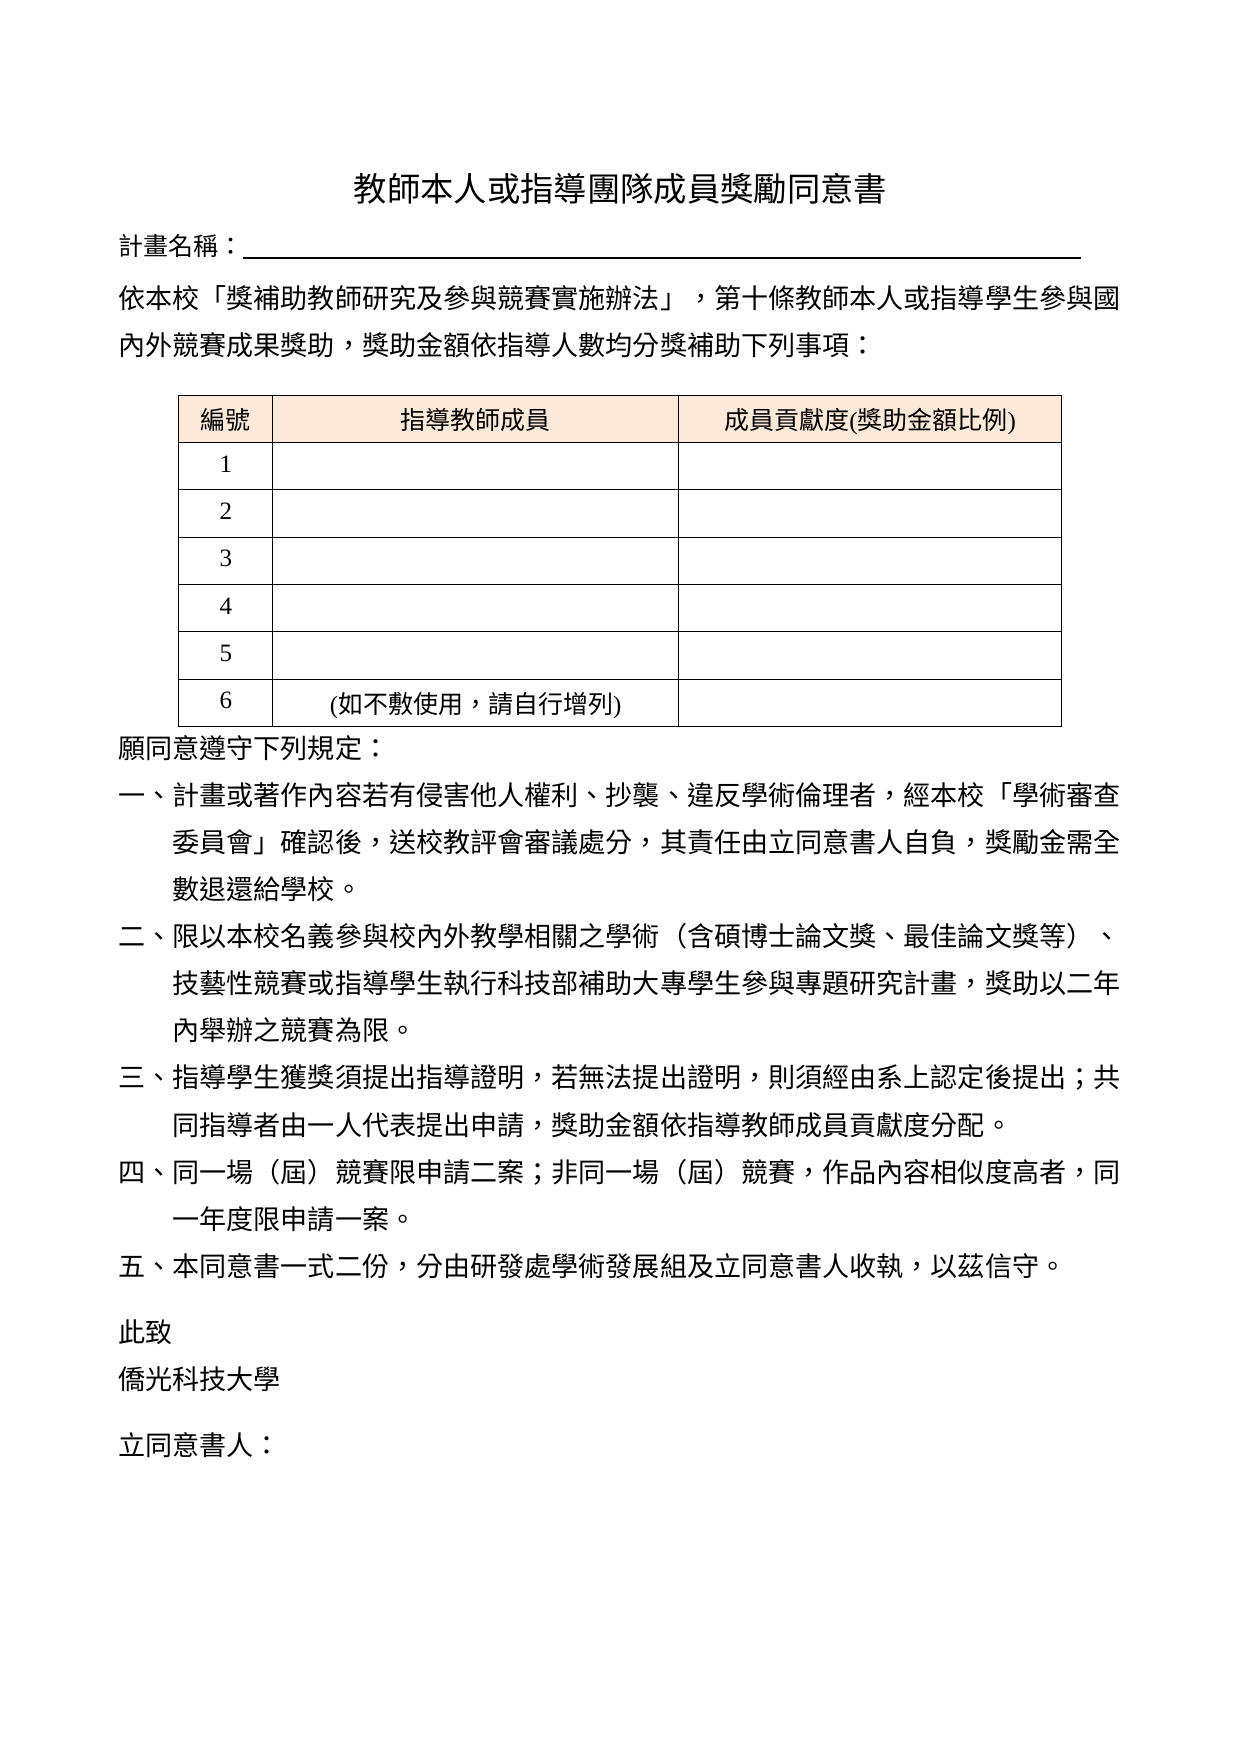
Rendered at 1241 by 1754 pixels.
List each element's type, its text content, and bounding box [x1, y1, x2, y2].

text 二、限以本校名義參與校內外教學相關之學術（含碩博士論文獎、最佳論文獎等）、技藝性競賽或指導學生執行科技部補助大專學生參與專題研究計畫，獎助以二年內舉辦之競賽為限。 [118, 915, 1122, 1048]
table_cell 1 [179, 443, 272, 489]
table_cell [679, 538, 1061, 584]
table_cell [679, 585, 1061, 631]
table_cell 6 [179, 680, 272, 726]
table_cell 5 [179, 632, 272, 678]
text 立同意書人： [118, 1423, 1122, 1463]
text 願同意遵守下列規定： [118, 727, 1122, 766]
table_cell [679, 490, 1061, 537]
table_cell [679, 443, 1061, 489]
table_cell [679, 632, 1061, 678]
table_cell [273, 632, 678, 678]
table_header 指導教師成員 [273, 396, 678, 442]
table_cell 3 [179, 538, 272, 584]
table_cell 4 [179, 585, 272, 631]
table_cell [273, 538, 678, 584]
text 教師本人或指導團隊成員獎勵同意書 [118, 145, 1122, 207]
table_cell [679, 680, 1061, 726]
text 依本校「獎補助教師研究及參與競賽實施辦法」，第十條教師本人或指導學生參與國內外競賽成果獎助，獎助金額依指導人數均分獎補助下列事項： [118, 277, 1122, 363]
table_cell [273, 585, 678, 631]
table_cell [273, 443, 678, 489]
table_cell (如不敷使用，請自行增列) [273, 680, 678, 726]
text 五、本同意書一式二份，分由研發處學術發展組及立同意書人收執，以茲信守。 [118, 1245, 1122, 1284]
table_header 成員貢獻度(獎助金額比例) [679, 396, 1061, 442]
text 計畫名稱： [118, 226, 1122, 262]
text 僑光科技大學 [118, 1358, 1122, 1397]
text 三、指導學生獲獎須提出指導證明，若無法提出證明，則須經由系上認定後提出；共同指導者由一人代表提出申請，獎助金額依指導教師成員貢獻度分配。 [118, 1056, 1122, 1143]
table_header 編號 [179, 396, 272, 442]
text 此致 [118, 1311, 1122, 1350]
table_cell [273, 490, 678, 537]
text 四、同一場（屆）競賽限申請二案；非同一場（屆）競賽，作品內容相似度高者，同一年度限申請一案。 [118, 1151, 1122, 1237]
text 一、計畫或著作內容若有侵害他人權利、抄襲、違反學術倫理者，經本校「學術審查委員會」確認後，送校教評會審議處分，其責任由立同意書人自負，獎勵金需全數退還給學校。 [118, 774, 1122, 907]
table_cell 2 [179, 490, 272, 537]
